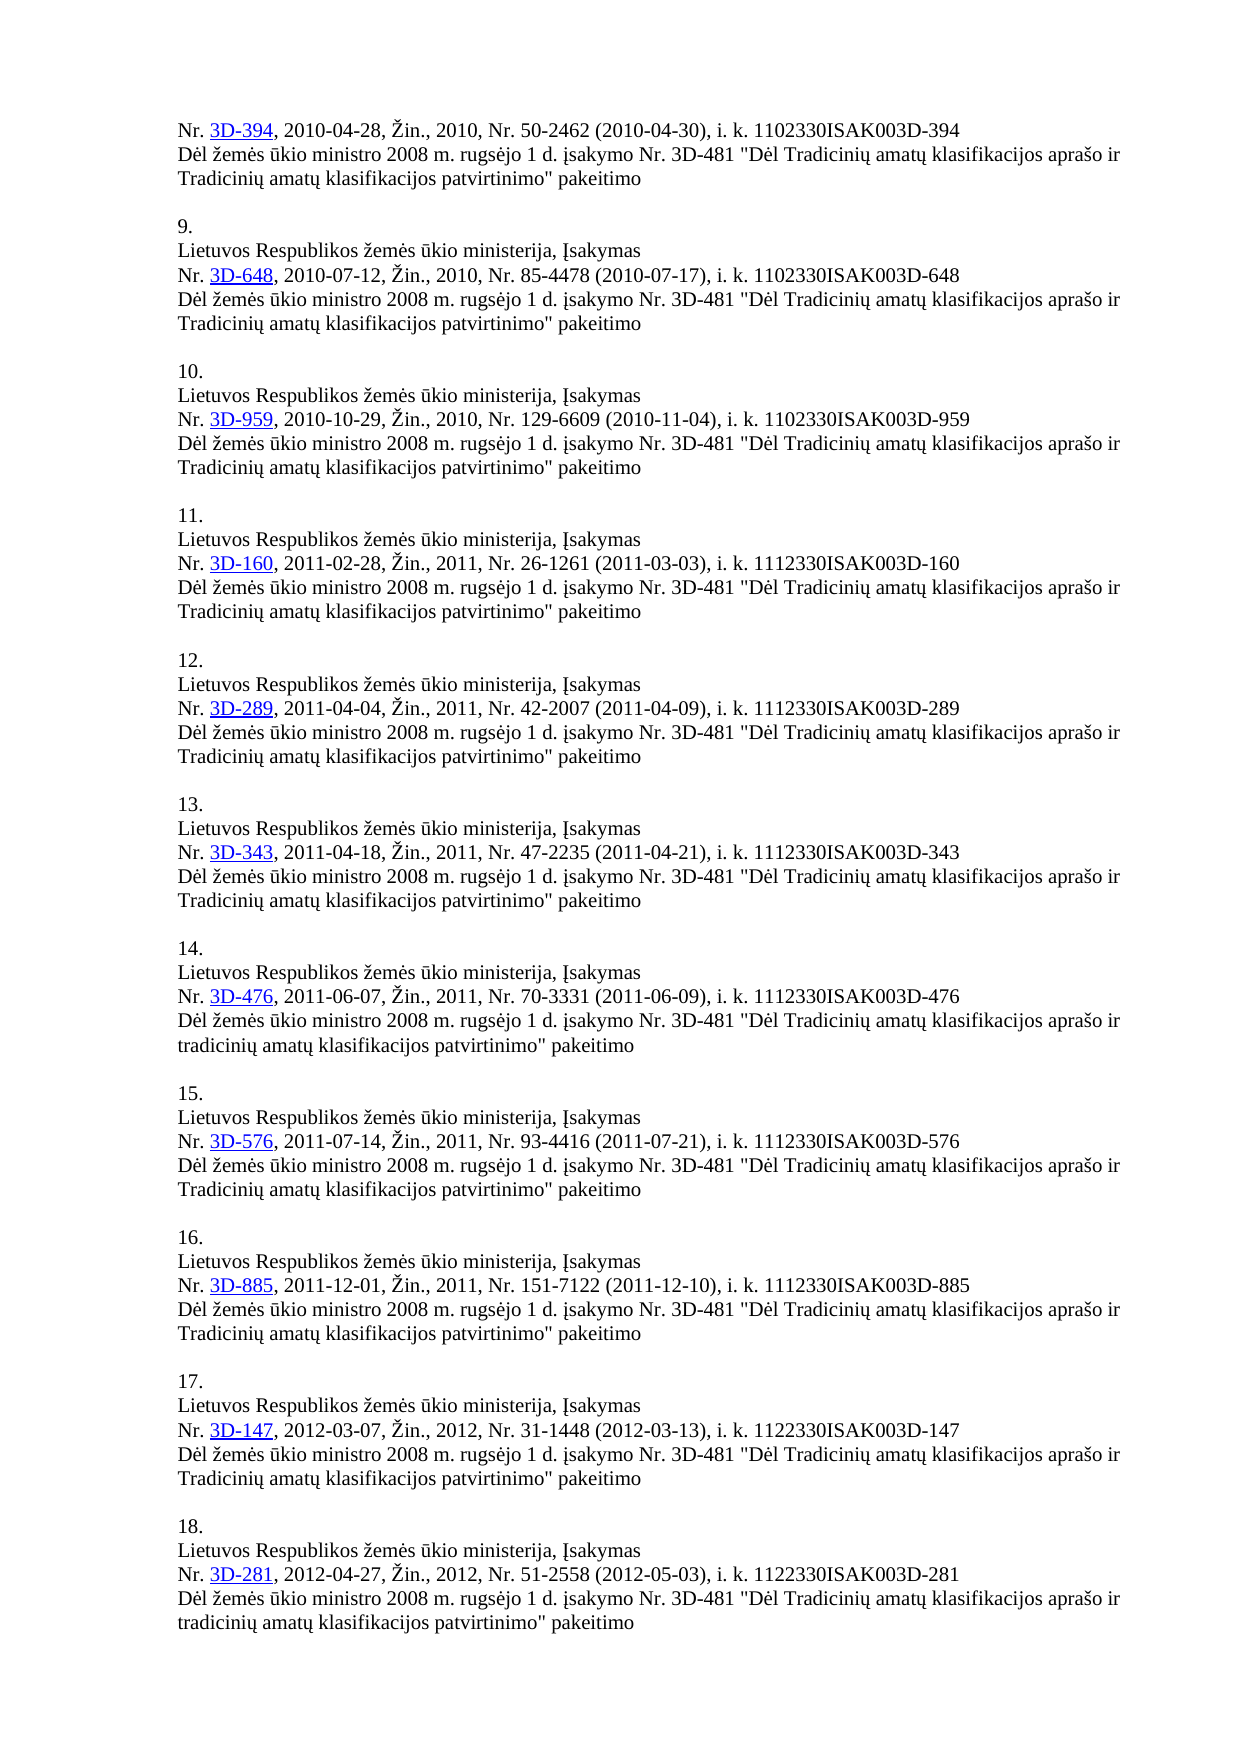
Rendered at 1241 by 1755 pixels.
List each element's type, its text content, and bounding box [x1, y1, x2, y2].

text 12. [177, 647, 1122, 672]
text Nr. 3D-885, 2011-12-01, Žin., 2011, Nr. 151-7122 (2011-12-10), i. k. 1112330ISAK003D-885 [177, 1273, 1122, 1297]
text Nr. 3D-959, 2010-10-29, Žin., 2010, Nr. 129-6609 (2010-11-04), i. k. 1102330ISAK003D-959 [177, 407, 1122, 431]
text Dėl žemės ūkio ministro 2008 m. rugsėjo 1 d. įsakymo Nr. 3D-481 "Dėl Tradicinių amatų klasifikacijos aprašo ir Tradicinių amatų klasifikacijos patvirtinimo" pakeitimo [177, 142, 1122, 190]
text Dėl žemės ūkio ministro 2008 m. rugsėjo 1 d. įsakymo Nr. 3D-481 "Dėl Tradicinių amatų klasifikacijos aprašo ir Tradicinių amatų klasifikacijos patvirtinimo" pakeitimo [177, 864, 1122, 912]
text Nr. 3D-394, 2010-04-28, Žin., 2010, Nr. 50-2462 (2010-04-30), i. k. 1102330ISAK003D-394 [177, 118, 1122, 142]
text 9. [177, 214, 1122, 238]
text Lietuvos Respublikos žemės ūkio ministerija, Įsakymas [177, 816, 1122, 840]
text Dėl žemės ūkio ministro 2008 m. rugsėjo 1 d. įsakymo Nr. 3D-481 "Dėl Tradicinių amatų klasifikacijos aprašo ir Tradicinių amatų klasifikacijos patvirtinimo" pakeitimo [177, 1297, 1122, 1345]
text 17. [177, 1369, 1122, 1393]
text 16. [177, 1225, 1122, 1249]
text Nr. 3D-147, 2012-03-07, Žin., 2012, Nr. 31-1448 (2012-03-13), i. k. 1122330ISAK003D-147 [177, 1417, 1122, 1442]
text Lietuvos Respublikos žemės ūkio ministerija, Įsakymas [177, 1105, 1122, 1129]
text Nr. 3D-576, 2011-07-14, Žin., 2011, Nr. 93-4416 (2011-07-21), i. k. 1112330ISAK003D-576 [177, 1129, 1122, 1153]
text 15. [177, 1081, 1122, 1105]
text Lietuvos Respublikos žemės ūkio ministerija, Įsakymas [177, 1393, 1122, 1417]
text Nr. 3D-281, 2012-04-27, Žin., 2012, Nr. 51-2558 (2012-05-03), i. k. 1122330ISAK003D-281 [177, 1562, 1122, 1586]
text Dėl žemės ūkio ministro 2008 m. rugsėjo 1 d. įsakymo Nr. 3D-481 "Dėl Tradicinių amatų klasifikacijos aprašo ir Tradicinių amatų klasifikacijos patvirtinimo" pakeitimo [177, 1442, 1122, 1490]
text 10. [177, 359, 1122, 383]
text Lietuvos Respublikos žemės ūkio ministerija, Įsakymas [177, 672, 1122, 696]
text 14. [177, 936, 1122, 960]
text Dėl žemės ūkio ministro 2008 m. rugsėjo 1 d. įsakymo Nr. 3D-481 "Dėl Tradicinių amatų klasifikacijos aprašo ir Tradicinių amatų klasifikacijos patvirtinimo" pakeitimo [177, 1153, 1122, 1201]
text Lietuvos Respublikos žemės ūkio ministerija, Įsakymas [177, 383, 1122, 407]
text 11. [177, 503, 1122, 527]
text Nr. 3D-289, 2011-04-04, Žin., 2011, Nr. 42-2007 (2011-04-09), i. k. 1112330ISAK003D-289 [177, 696, 1122, 720]
text 13. [177, 792, 1122, 816]
text Nr. 3D-476, 2011-06-07, Žin., 2011, Nr. 70-3331 (2011-06-09), i. k. 1112330ISAK003D-476 [177, 984, 1122, 1008]
text Nr. 3D-160, 2011-02-28, Žin., 2011, Nr. 26-1261 (2011-03-03), i. k. 1112330ISAK003D-160 [177, 551, 1122, 575]
text Lietuvos Respublikos žemės ūkio ministerija, Įsakymas [177, 238, 1122, 262]
text Dėl žemės ūkio ministro 2008 m. rugsėjo 1 d. įsakymo Nr. 3D-481 "Dėl Tradicinių amatų klasifikacijos aprašo ir Tradicinių amatų klasifikacijos patvirtinimo" pakeitimo [177, 431, 1122, 479]
text Dėl žemės ūkio ministro 2008 m. rugsėjo 1 d. įsakymo Nr. 3D-481 "Dėl Tradicinių amatų klasifikacijos aprašo ir tradicinių amatų klasifikacijos patvirtinimo" pakeitimo [177, 1008, 1122, 1057]
text Lietuvos Respublikos žemės ūkio ministerija, Įsakymas [177, 1538, 1122, 1562]
text Nr. 3D-343, 2011-04-18, Žin., 2011, Nr. 47-2235 (2011-04-21), i. k. 1112330ISAK003D-343 [177, 840, 1122, 864]
text Dėl žemės ūkio ministro 2008 m. rugsėjo 1 d. įsakymo Nr. 3D-481 "Dėl Tradicinių amatų klasifikacijos aprašo ir Tradicinių amatų klasifikacijos patvirtinimo" pakeitimo [177, 720, 1122, 768]
text Nr. 3D-648, 2010-07-12, Žin., 2010, Nr. 85-4478 (2010-07-17), i. k. 1102330ISAK003D-648 [177, 262, 1122, 287]
text Dėl žemės ūkio ministro 2008 m. rugsėjo 1 d. įsakymo Nr. 3D-481 "Dėl Tradicinių amatų klasifikacijos aprašo ir Tradicinių amatų klasifikacijos patvirtinimo" pakeitimo [177, 287, 1122, 335]
text 18. [177, 1514, 1122, 1538]
text Dėl žemės ūkio ministro 2008 m. rugsėjo 1 d. įsakymo Nr. 3D-481 "Dėl Tradicinių amatų klasifikacijos aprašo ir Tradicinių amatų klasifikacijos patvirtinimo" pakeitimo [177, 575, 1122, 623]
text Dėl žemės ūkio ministro 2008 m. rugsėjo 1 d. įsakymo Nr. 3D-481 "Dėl Tradicinių amatų klasifikacijos aprašo ir tradicinių amatų klasifikacijos patvirtinimo" pakeitimo [177, 1586, 1122, 1634]
text Lietuvos Respublikos žemės ūkio ministerija, Įsakymas [177, 1249, 1122, 1273]
text Lietuvos Respublikos žemės ūkio ministerija, Įsakymas [177, 527, 1122, 551]
text Lietuvos Respublikos žemės ūkio ministerija, Įsakymas [177, 960, 1122, 984]
